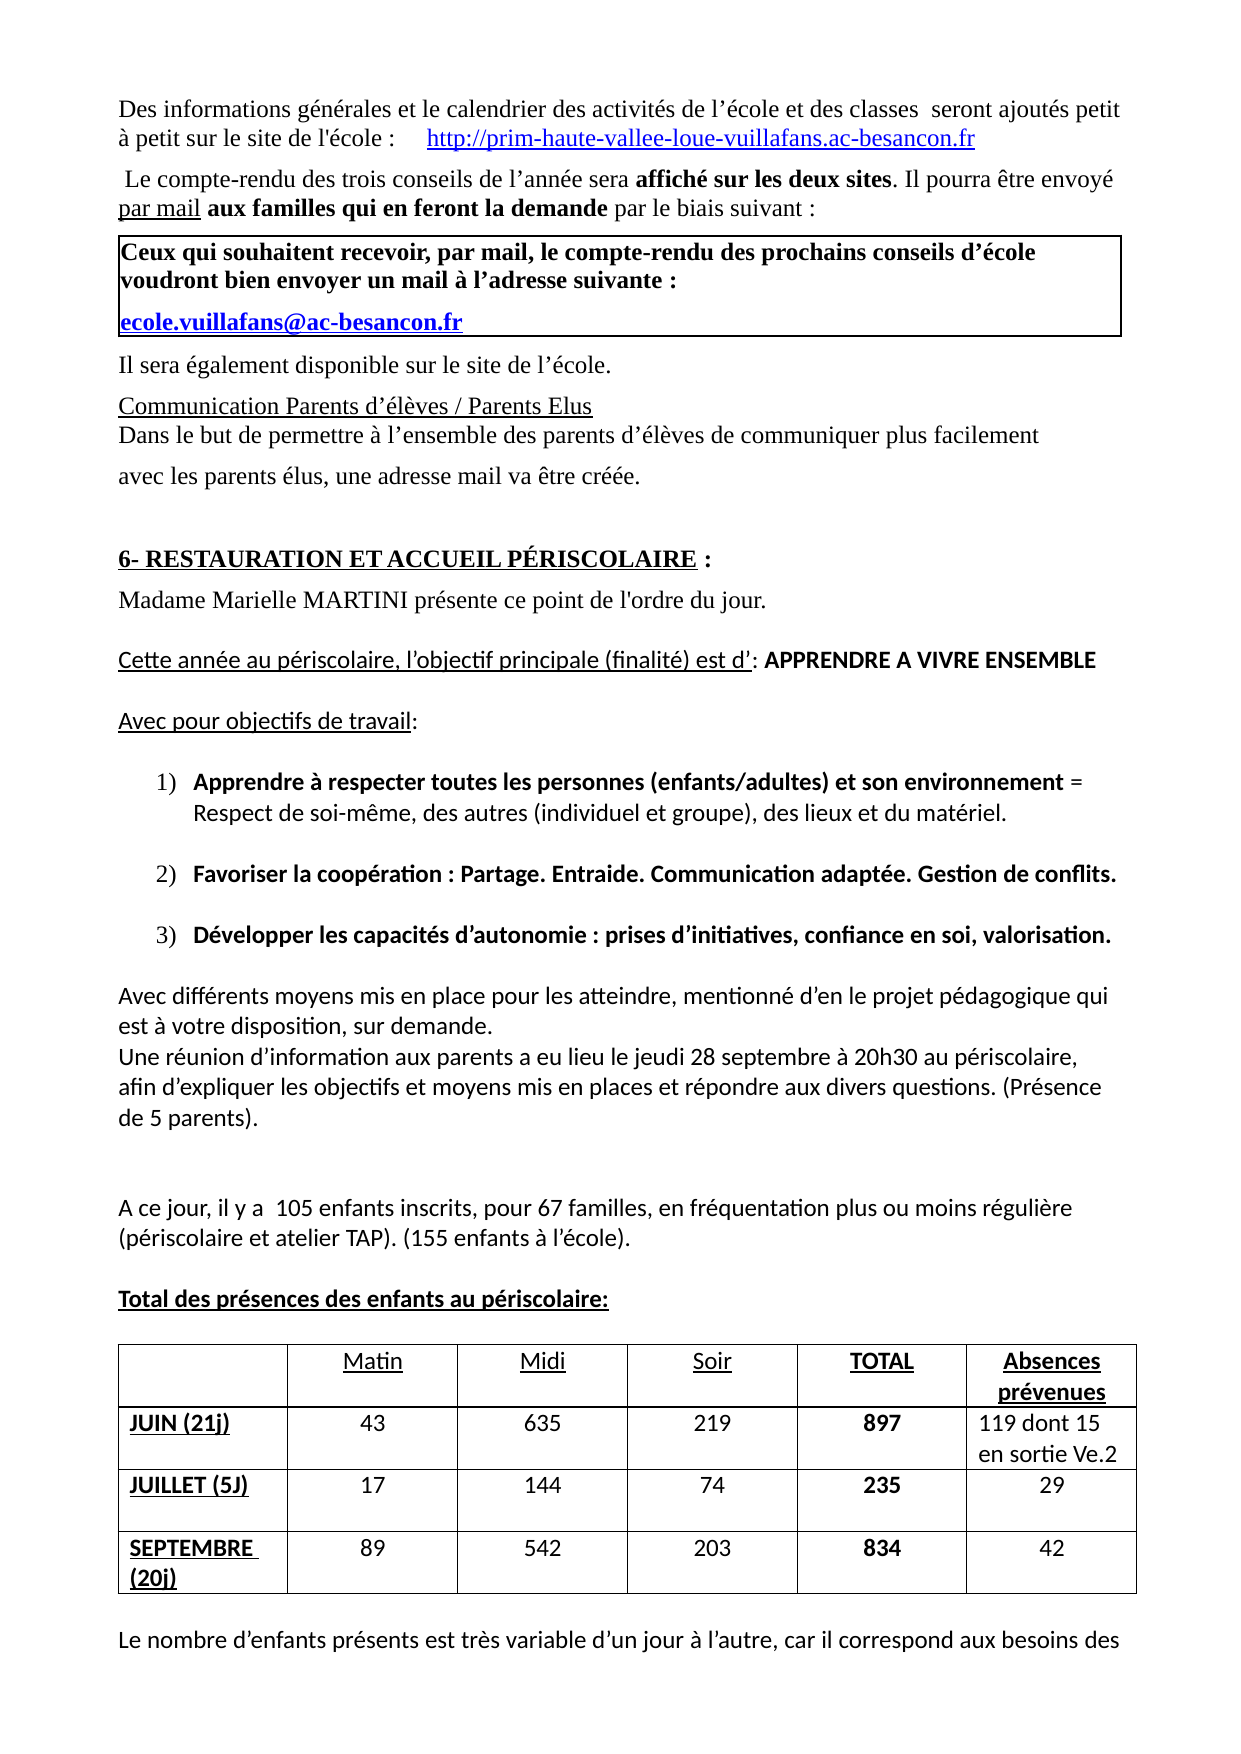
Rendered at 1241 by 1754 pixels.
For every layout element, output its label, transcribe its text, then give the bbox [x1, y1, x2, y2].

table_cell 74 [628, 1470, 797, 1531]
table_cell 119 dont 15 en sortie Ve.2 [967, 1408, 1136, 1468]
text Madame Marielle MARTINI présente ce point de l'ordre du jour. [118, 585, 1122, 614]
table_header TOTAL [798, 1345, 966, 1406]
text Des informations générales et le calendrier des activités de l’école et des classes seront ajoutés petit à petit sur le site de l'école : http://prim-haute-vallee-loue-vuillafans.ac-besancon.fr [118, 94, 1122, 152]
table_cell 834 [798, 1532, 966, 1593]
text Dans le but de permettre à l’ensemble des parents d’élèves de communiquer plus facilement [118, 420, 1122, 449]
table_cell 17 [288, 1470, 457, 1531]
table_header Matin [288, 1345, 457, 1406]
table_header Soir [628, 1345, 797, 1406]
text ecole.vuillafans@ac-besancon.fr [120, 304, 1120, 335]
text Communication Parents d’élèves / Parents Elus [118, 391, 1122, 420]
table_cell 144 [458, 1470, 627, 1531]
table_cell 89 [288, 1532, 457, 1593]
table_cell 43 [288, 1408, 457, 1468]
text Avec différents moyens mis en place pour les atteindre, mentionné d’en le projet pédagogique qui est à votre disposition, sur demande. [118, 980, 1122, 1041]
table_cell JUIN (21j) [119, 1408, 287, 1468]
table_cell 219 [628, 1408, 797, 1468]
table_cell 897 [798, 1408, 966, 1468]
table_cell 635 [458, 1408, 627, 1468]
list Développer les capacités d’autonomie : prises d’initiatives, confiance en soi, valorisation. [156, 919, 1122, 949]
table_header Absences prévenues [967, 1345, 1136, 1406]
text 6- RESTAURATION ET ACCUEIL PÉRISCOLAIRE : [118, 544, 1122, 572]
text Il sera également disponible sur le site de l’école. [118, 350, 1122, 379]
text Total des présences des enfants au périscolaire: [118, 1283, 1122, 1314]
text Cette année au périscolaire, l’objectif principale (finalité) est d’: APPRENDRE A VIVRE ENSEMBLE [118, 644, 1122, 675]
table_cell JUILLET (5J) [119, 1470, 287, 1531]
text Ceux qui souhaitent recevoir, par mail, le compte-rendu des prochains conseils d’école voudront bien envoyer un mail à l’adresse suivante : [120, 237, 1120, 294]
table_cell 29 [967, 1470, 1136, 1531]
table_cell 235 [798, 1470, 966, 1531]
text Le compte-rendu des trois conseils de l’année sera affiché sur les deux sites. Il pourra être envoyé par mail aux familles qui en feront la demande par le biais suivant : [118, 164, 1122, 222]
text Une réunion d’information aux parents a eu lieu le jeudi 28 septembre à 20h30 au périscolaire, afin d’expliquer les objectifs et moyens mis en places et répondre aux divers questions. (Présence de 5 parents). [118, 1041, 1122, 1132]
table_cell 203 [628, 1532, 797, 1593]
text avec les parents élus, une adresse mail va être créée. [118, 461, 1122, 490]
list Favoriser la coopération : Partage. Entraide. Communication adaptée. Gestion de conflits. [156, 858, 1122, 888]
text A ce jour, il y a 105 enfants inscrits, pour 67 familles, en fréquentation plus ou moins régulière (périscolaire et atelier TAP). (155 enfants à l’école). [118, 1192, 1122, 1253]
table_cell 42 [967, 1532, 1136, 1593]
table_cell 542 [458, 1532, 627, 1593]
table_header Midi [458, 1345, 627, 1406]
text Le nombre d’enfants présents est très variable d’un jour à l’autre, car il correspond aux besoins des [118, 1624, 1122, 1655]
text Avec pour objectifs de travail: [118, 705, 1122, 736]
list Apprendre à respecter toutes les personnes (enfants/adultes) et son environnement = Respect de soi-même, des autres (individuel et groupe), des lieux et du matériel. [156, 766, 1122, 827]
table_cell SEPTEMBRE (20j) [119, 1532, 287, 1593]
table_header [119, 1345, 287, 1406]
